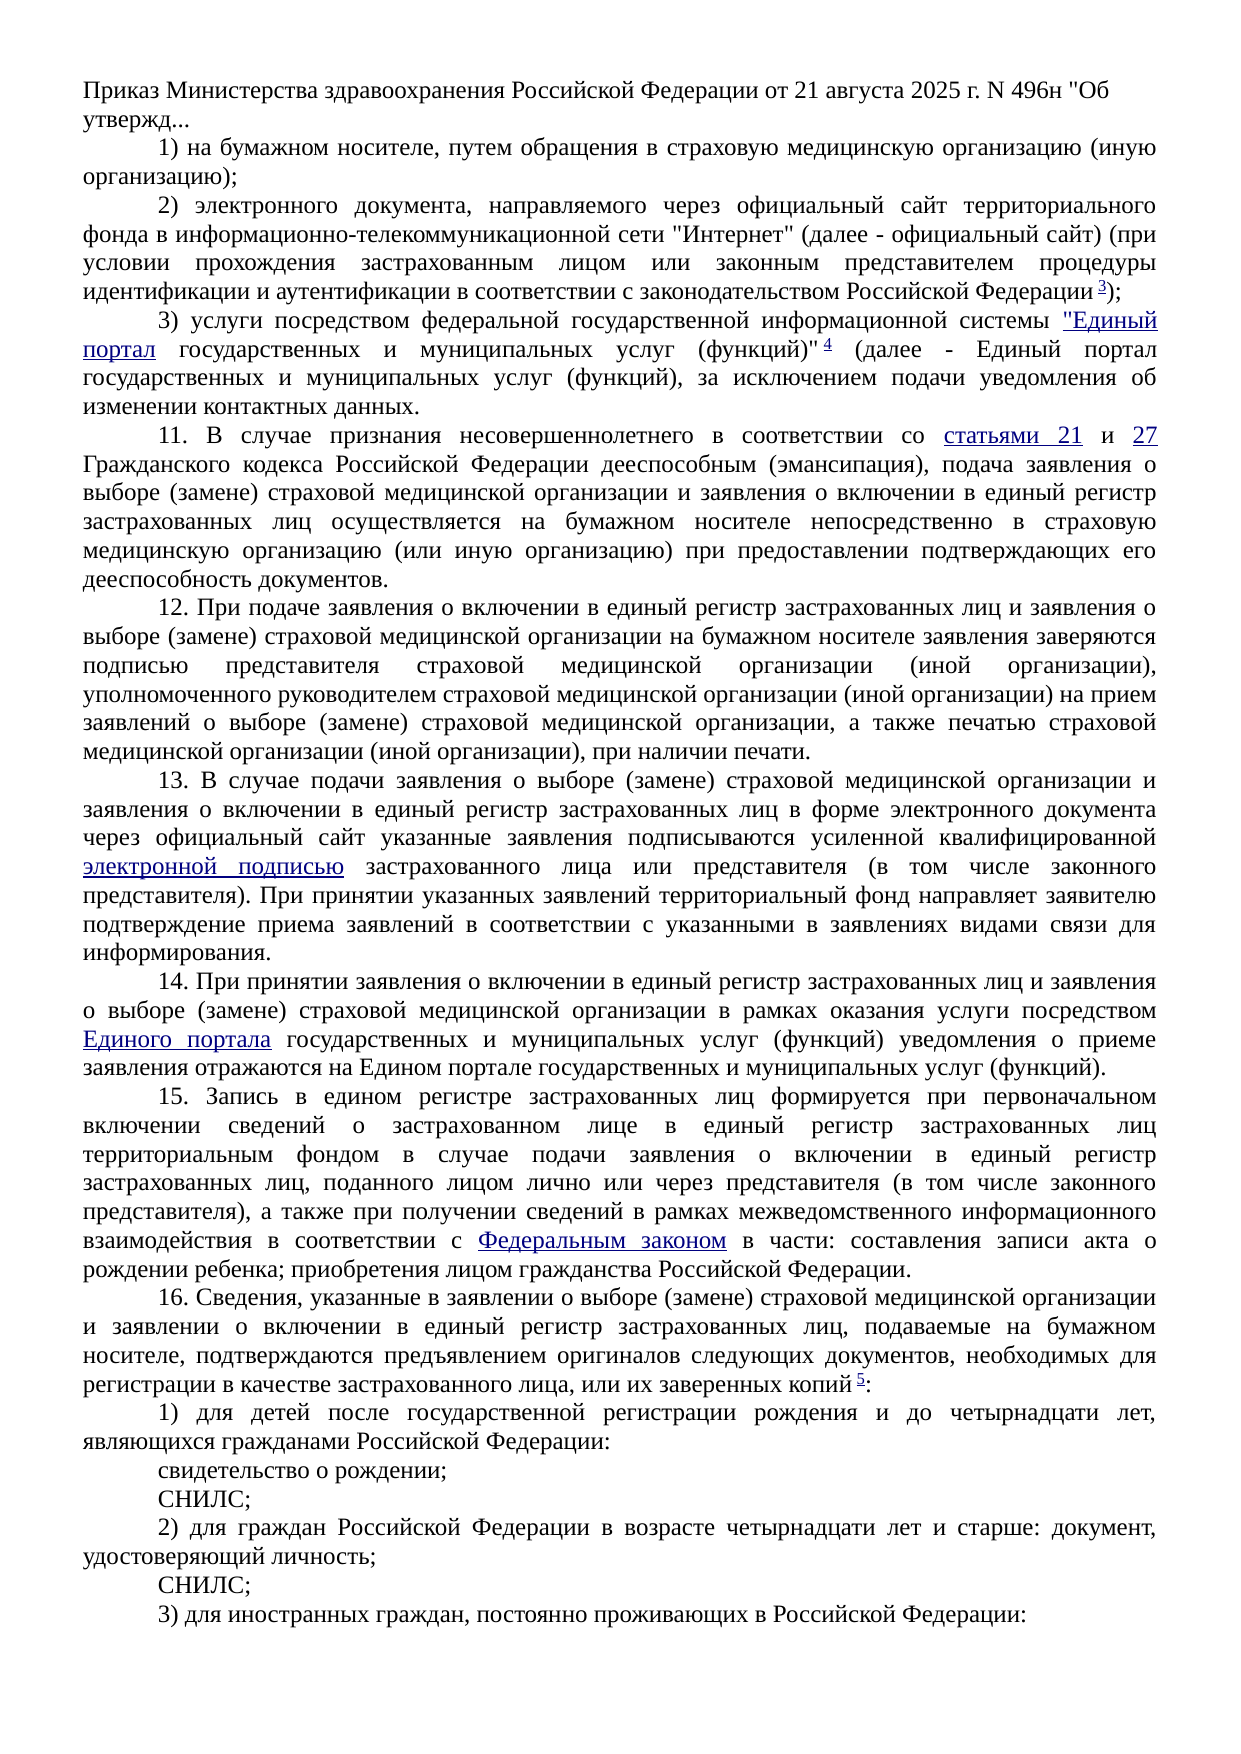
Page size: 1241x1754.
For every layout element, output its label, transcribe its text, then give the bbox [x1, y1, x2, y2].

text 3) услуги посредством федеральной государственной информационной системы "Единый портал государственных и муниципальных услуг (функций)" 4 (далее - Единый портал государственных и муниципальных услуг (функций), за исключением подачи уведомления об изменении контактных данных. [83, 305, 1157, 420]
text 1) на бумажном носителе, путем обращения в страховую медицинскую организацию (иную организацию); [83, 132, 1157, 190]
text 3) для иностранных граждан, постоянно проживающих в Российской Федерации: [83, 1599, 1157, 1627]
text 14. При принятии заявления о включении в единый регистр застрахованных лиц и заявления о выборе (замене) страховой медицинской организации в рамках оказания услуги посредством Единого портала государственных и муниципальных услуг (функций) уведомления о приеме заявления отражаются на Едином портале государственных и муниципальных услуг (функций). [83, 966, 1157, 1081]
text 2) электронного документа, направляемого через официальный сайт территориального фонда в информационно-телекоммуникационной сети "Интернет" (далее - официальный сайт) (при условии прохождения застрахованным лицом или законным представителем процедуры идентификации и аутентификации в соответствии с законодательством Российской Федерации 3); [83, 190, 1157, 305]
text 13. В случае подачи заявления о выборе (замене) страховой медицинской организации и заявления о включении в единый регистр застрахованных лиц в форме электронного документа через официальный сайт указанные заявления подписываются усиленной квалифицированной электронной подписью застрахованного лица или представителя (в том числе законного представителя). При принятии указанных заявлений территориальный фонд направляет заявителю подтверждение приема заявлений в соответствии с указанными в заявлениях видами связи для информирования. [83, 765, 1157, 966]
text СНИЛС; [83, 1484, 1157, 1512]
text 1) для детей после государственной регистрации рождения и до четырнадцати лет, являющихся гражданами Российской Федерации: [83, 1397, 1157, 1455]
text 16. Сведения, указанные в заявлении о выборе (замене) страховой медицинской организации и заявлении о включении в единый регистр застрахованных лиц, подаваемые на бумажном носителе, подтверждаются предъявлением оригиналов следующих документов, необходимых для регистрации в качестве застрахованного лица, или их заверенных копий 5: [83, 1282, 1157, 1397]
text СНИЛС; [83, 1570, 1157, 1599]
text 11. В случае признания несовершеннолетнего в соответствии со статьями 21 и 27 Гражданского кодекса Российской Федерации дееспособным (эмансипация), подача заявления о выборе (замене) страховой медицинской организации и заявления о включении в единый регистр застрахованных лиц осуществляется на бумажном носителе непосредственно в страховую медицинскую организацию (или иную организацию) при предоставлении подтверждающих его дееспособность документов. [83, 420, 1157, 592]
text свидетельство о рождении; [83, 1455, 1157, 1484]
text 15. Запись в едином регистре застрахованных лиц формируется при первоначальном включении сведений о застрахованном лице в единый регистр застрахованных лиц территориальным фондом в случае подачи заявления о включении в единый регистр застрахованных лиц, поданного лицом лично или через представителя (в том числе законного представителя), а также при получении сведений в рамках межведомственного информационного взаимодействия в соответствии с Федеральным законом в части: составления записи акта о рождении ребенка; приобретения лицом гражданства Российской Федерации. [83, 1081, 1157, 1282]
text 2) для граждан Российской Федерации в возрасте четырнадцати лет и старше: документ, удостоверяющий личность; [83, 1512, 1157, 1570]
text 12. При подаче заявления о включении в единый регистр застрахованных лиц и заявления о выборе (замене) страховой медицинской организации на бумажном носителе заявления заверяются подписью представителя страховой медицинской организации (иной организации), уполномоченного руководителем страховой медицинской организации (иной организации) на прием заявлений о выборе (замене) страховой медицинской организации, а также печатью страховой медицинской организации (иной организации), при наличии печати. [83, 592, 1157, 765]
